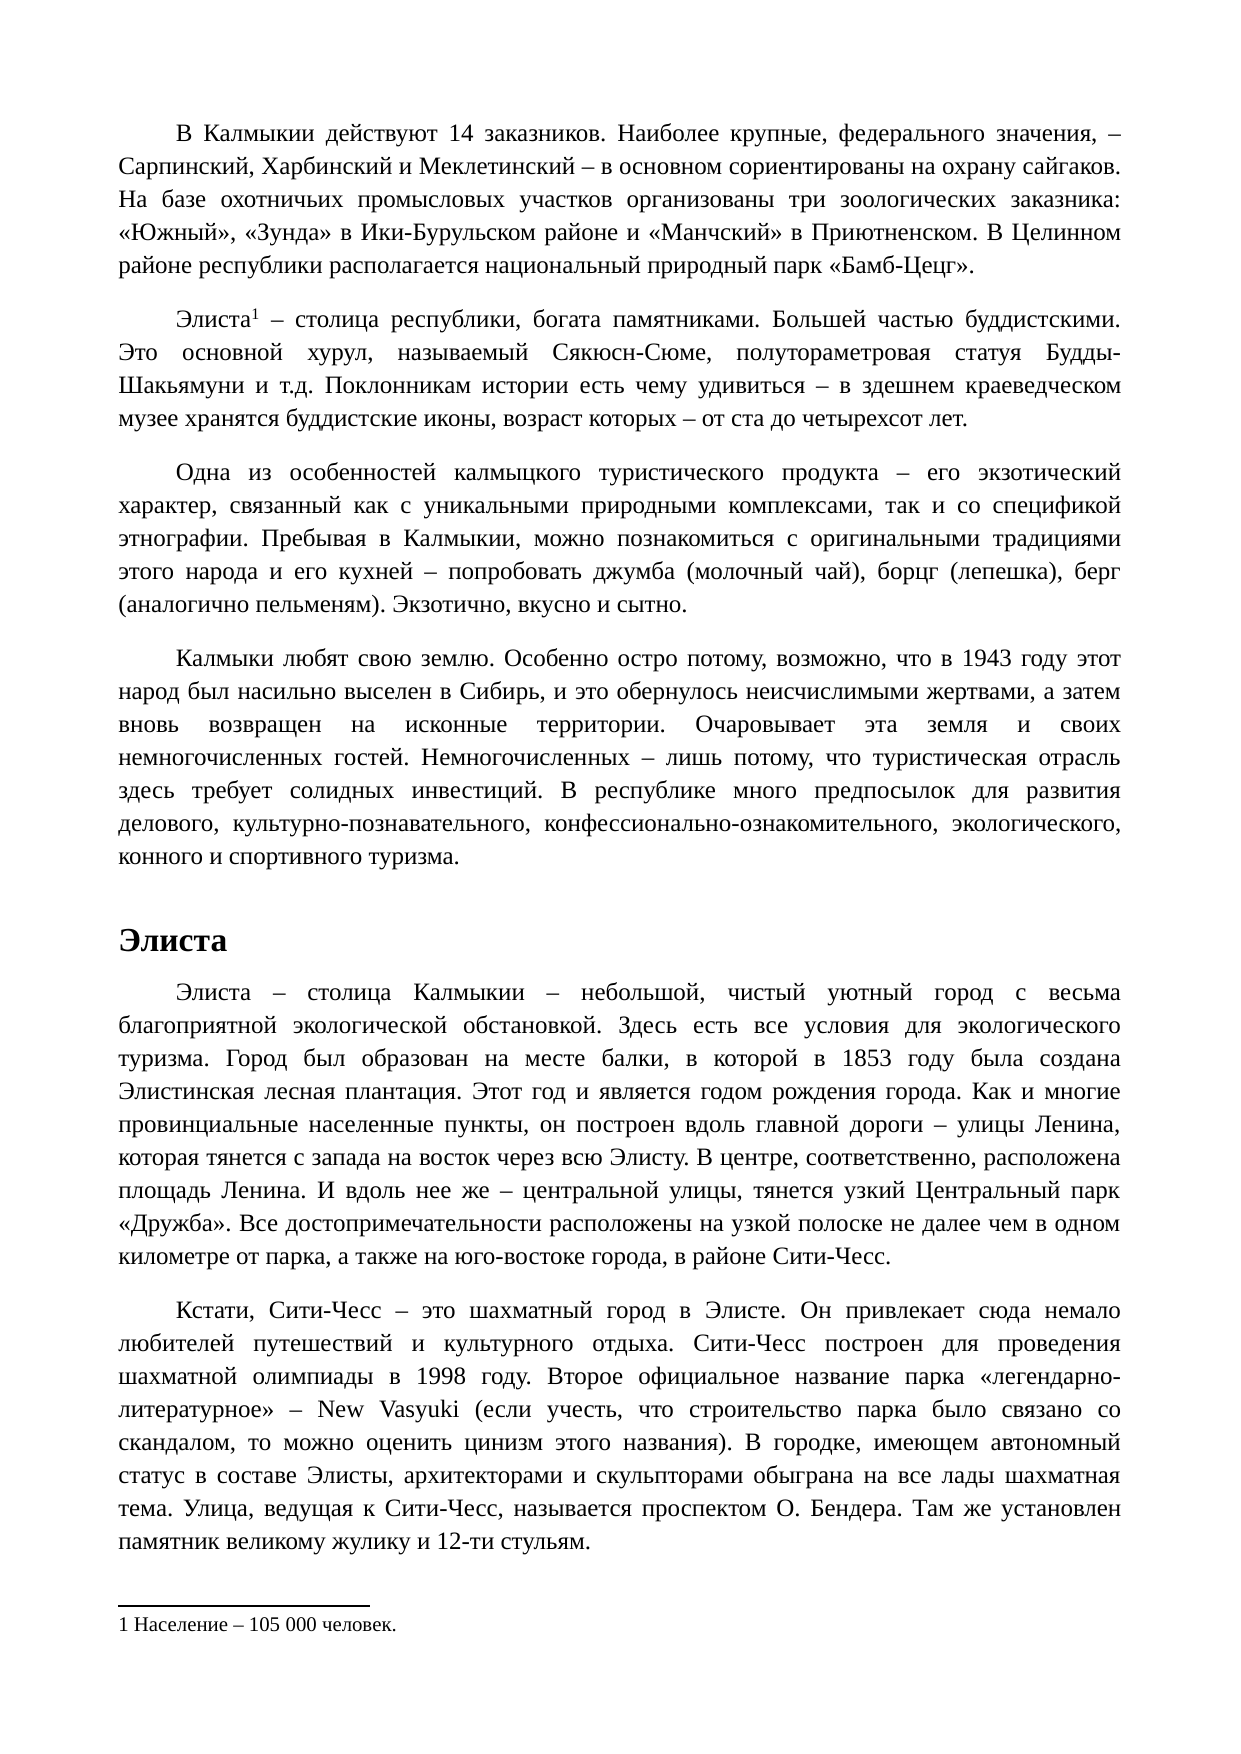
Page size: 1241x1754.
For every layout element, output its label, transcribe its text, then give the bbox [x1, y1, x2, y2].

subtitle Элиста [118, 920, 1122, 958]
text Калмыки любят свою землю. Особенно остро потому, возможно, что в 1943 году этот народ был насильно выселен в Сибирь, и это обернулось неисчислимыми жертвами, а затем вновь возвращен на исконные территории. Очаровывает эта земля и своих немногочисленных гостей. Немногочисленных – лишь потому, что туристическая отрасль здесь требует солидных инвестиций. В республике много предпосылок для развития делового, культурно-познавательного, конфессионально-ознакомительного, экологического, конного и спортивного туризма. [118, 643, 1122, 870]
text Элиста – столица республики, богата памятниками. Большей частью буддистскими. Это основной хурул, называемый Сякюсн-Сюме, полутораметровая статуя Будды-Шакьямуни и т.д. Поклонникам истории есть чему удивиться – в здешнем краеведческом музее хранятся буддистские иконы, возраст которых – от ста до четырехсот лет. [118, 304, 1122, 432]
text В Калмыкии действуют 14 заказников. Наиболее крупные, федерального значения, – Сарпинский, Харбинский и Меклетинский – в основном сориентированы на охрану сайгаков. На базе охотничьих промысловых участков организованы три зоологических заказника: «Южный», «Зунда» в Ики-Бурульском районе и «Манчский» в Приютненском. В Целинном районе республики располагается национальный природный парк «Бамб-Цецг». [118, 118, 1122, 279]
text Элиста – столица Калмыкии – небольшой, чистый уютный город с весьма благоприятной экологической обстановкой. Здесь есть все условия для экологического туризма. Город был образован на месте балки, в которой в 1853 году была создана Элистинская лесная плантация. Этот год и является годом рождения города. Как и многие провинциальные населенные пункты, он построен вдоль главной дороги – улицы Ленина, которая тянется с запада на восток через всю Элисту. В центре, соответственно, расположена площадь Ленина. И вдоль нее же – центральной улицы, тянется узкий Центральный парк «Дружба». Все достопримечательности расположены на узкой полоске не далее чем в одном километре от парка, а также на юго-востоке города, в районе Сити-Чесс. [118, 977, 1122, 1270]
text Население – 105 000 человек. [118, 1612, 1122, 1636]
text Одна из особенностей калмыцкого туристического продукта – его экзотический характер, связанный как с уникальными природными комплексами, так и со спецификой этнографии. Пребывая в Калмыкии, можно познакомиться с оригинальными традициями этого народа и его кухней – попробовать джумба (молочный чай), борцг (лепешка), берг (аналогично пельменям). Экзотично, вкусно и сытно. [118, 457, 1122, 618]
text Кстати, Сити-Чесс – это шахматный город в Элисте. Он привлекает сюда немало любителей путешествий и культурного отдыха. Сити-Чесс построен для проведения шахматной олимпиады в 1998 году. Второе официальное название парка «легендарно-литературное» – New Vasyuki (если учесть, что строительство парка было связано со скандалом, то можно оценить цинизм этого названия). В городке, имеющем автономный статус в составе Элисты, архитекторами и скульпторами обыграна на все лады шахматная тема. Улица, ведущая к Сити-Чесс, называется проспектом О. Бендера. Там же установлен памятник великому жулику и 12-ти стульям. [118, 1295, 1122, 1555]
